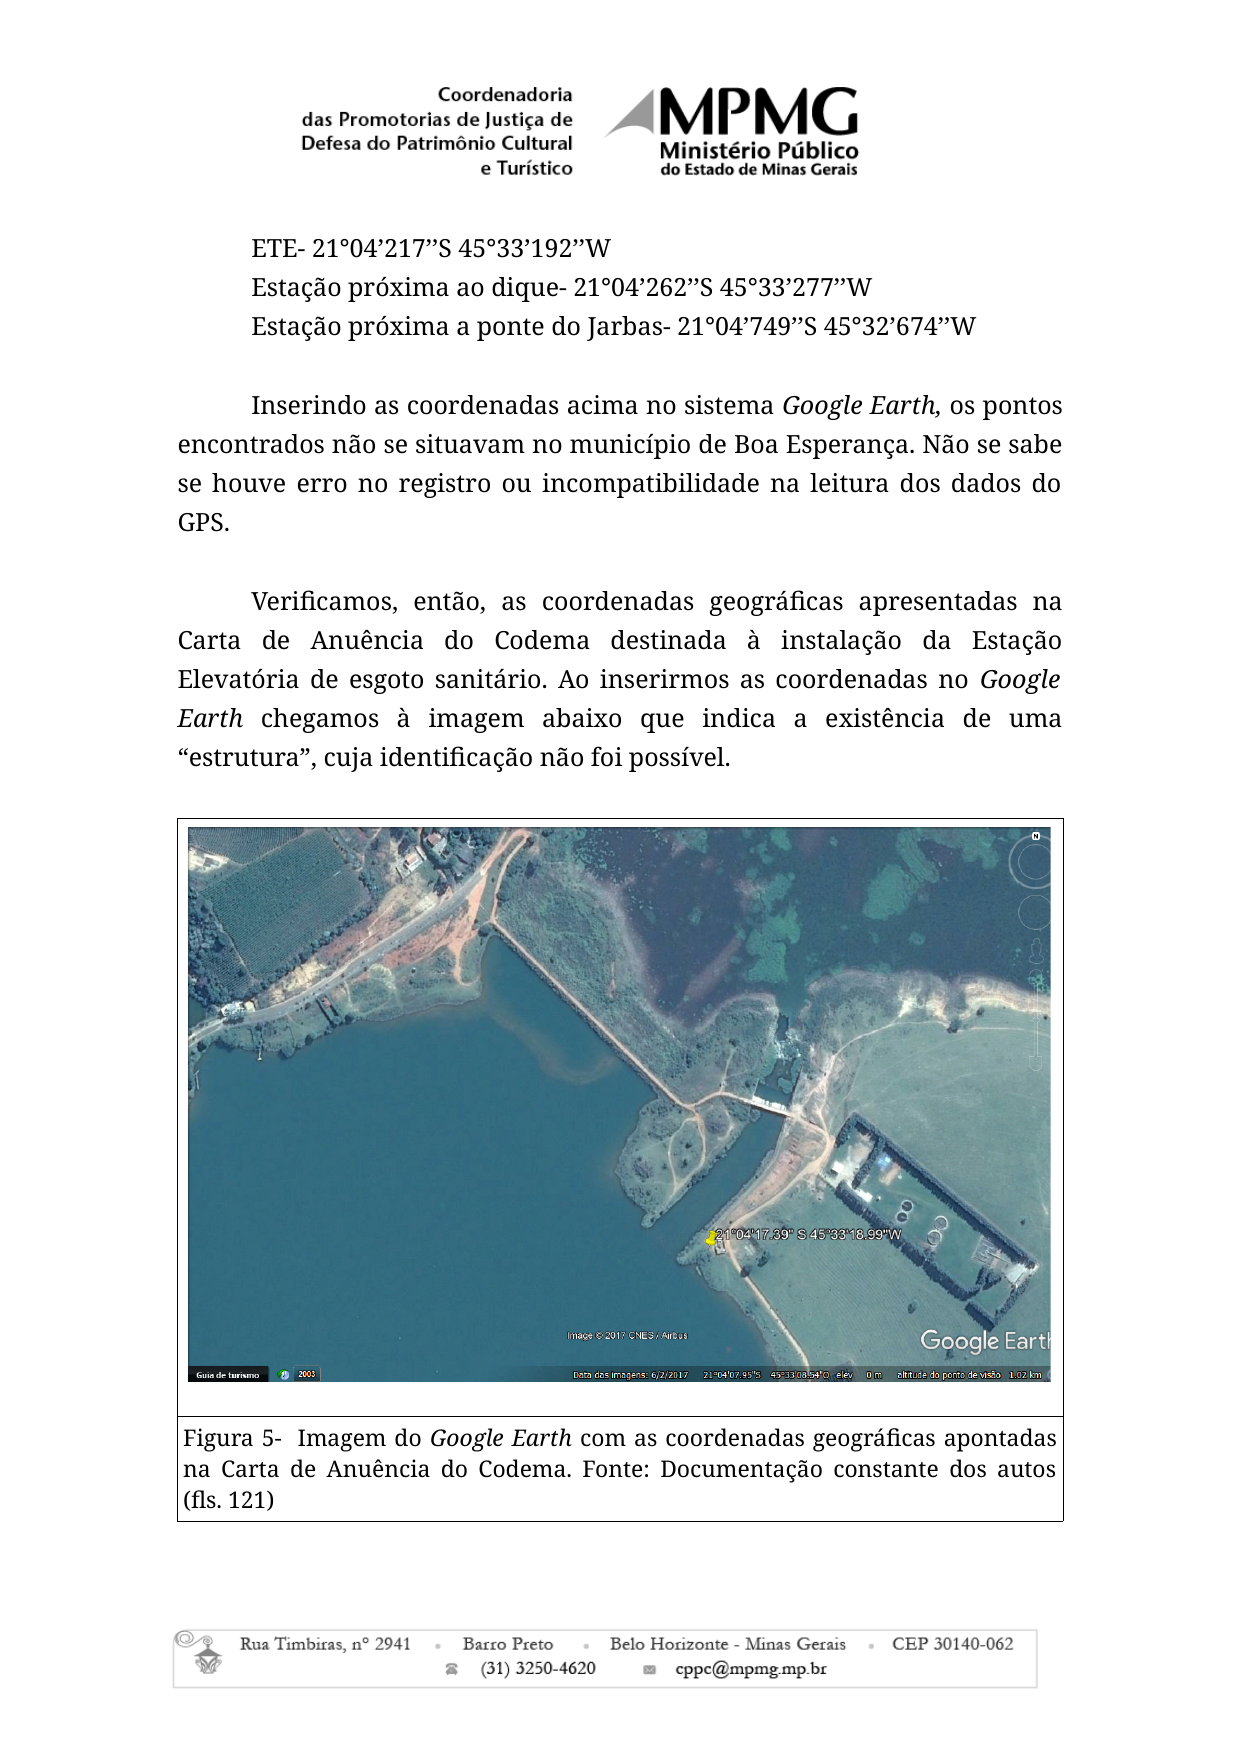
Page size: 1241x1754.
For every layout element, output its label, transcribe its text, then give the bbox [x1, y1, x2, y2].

text Verificamos, então, as coordenadas geográficas apresentadas na Carta de Anuência do Codema destinada à instalação da Estação Elevatória de esgoto sanitário. Ao inserirmos as coordenadas no Google Earth chegamos à imagem abaixo que indica a existência de uma “estrutura”, cuja identificação não foi possível. [177, 583, 1063, 774]
text Inserindo as coordenadas acima no sistema Google Earth, os pontos encontrados não se situavam no município de Boa Esperança. Não se sabe se houve erro no registro ou incompatibilidade na leitura dos dados do GPS. [177, 387, 1063, 539]
table_header [178, 828, 1063, 1416]
text Estação próxima ao dique- 21°04’262’’S 45°33’277’’W [177, 270, 1063, 304]
picture [177, 59, 1053, 192]
table_cell Figura 5- Imagem do Google Earth com as coordenadas geográficas apontadas na Carta de Anuência do Codema. Fonte: Documentação constante dos autos (fls. 121) [178, 1417, 1063, 1521]
picture [187, 827, 1051, 1382]
table_header [178, 819, 1063, 827]
text Estação próxima a ponte do Jarbas- 21°04’749’’S 45°32’674’’W [177, 309, 1063, 343]
picture [162, 1621, 1048, 1695]
text ETE- 21°04’217’’S 45°33’192’’W [177, 231, 1063, 265]
